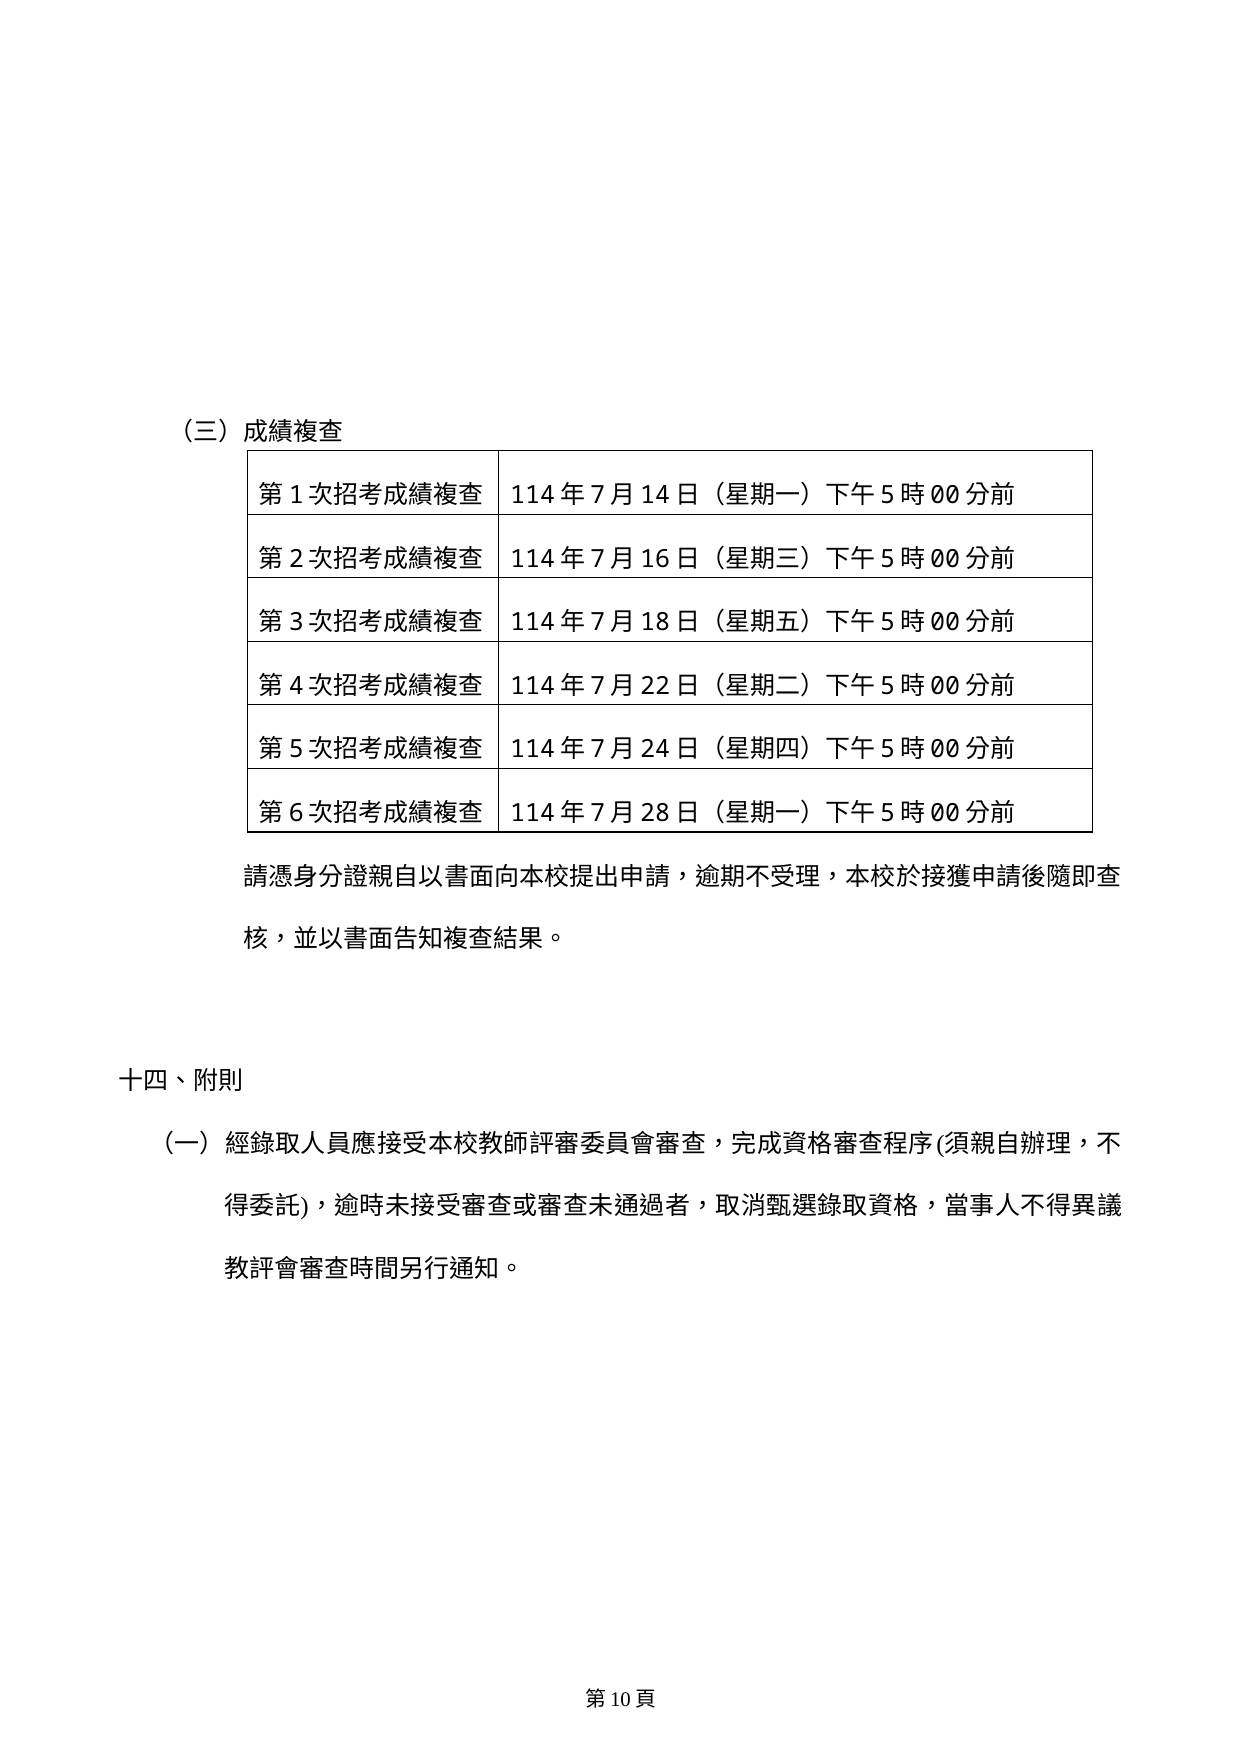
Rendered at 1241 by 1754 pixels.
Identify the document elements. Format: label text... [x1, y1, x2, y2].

text 十四、附則 [118, 1037, 1122, 1100]
table_header 114年7月14日（星期一）下午5時00分前 [499, 451, 1092, 514]
table_cell 第6次招考成績複查 [248, 769, 498, 831]
table_cell 114年7月22日（星期二）下午5時00分前 [499, 642, 1092, 704]
table_cell 114年7月16日（星期三）下午5時00分前 [499, 515, 1092, 577]
text （三）成績複查 [168, 388, 1122, 450]
table_cell 第3次招考成績複查 [248, 578, 498, 641]
text 請憑身分證親自以書面向本校提出申請，逾期不受理，本校於接獲申請後隨即查核，並以書面告知複查結果。 [243, 832, 1122, 957]
table_cell 第4次招考成績複查 [248, 642, 498, 704]
table_cell 114年7月28日（星期一）下午5時00分前 [499, 769, 1092, 831]
table_cell 114年7月18日（星期五）下午5時00分前 [499, 578, 1092, 641]
table_cell 114年7月24日（星期四）下午5時00分前 [499, 705, 1092, 768]
text （一）經錄取人員應接受本校教師評審委員會審查，完成資格審查程序(須親自辦理，不得委託)，逾時未接受審查或審查未通過者，取消甄選錄取資格，當事人不得異議。教評會審查時間另行通知。 [149, 1100, 1122, 1287]
table_cell 第5次招考成績複查 [248, 705, 498, 768]
table_header 第1次招考成績複查 [248, 451, 498, 514]
table_cell 第2次招考成績複查 [248, 515, 498, 577]
